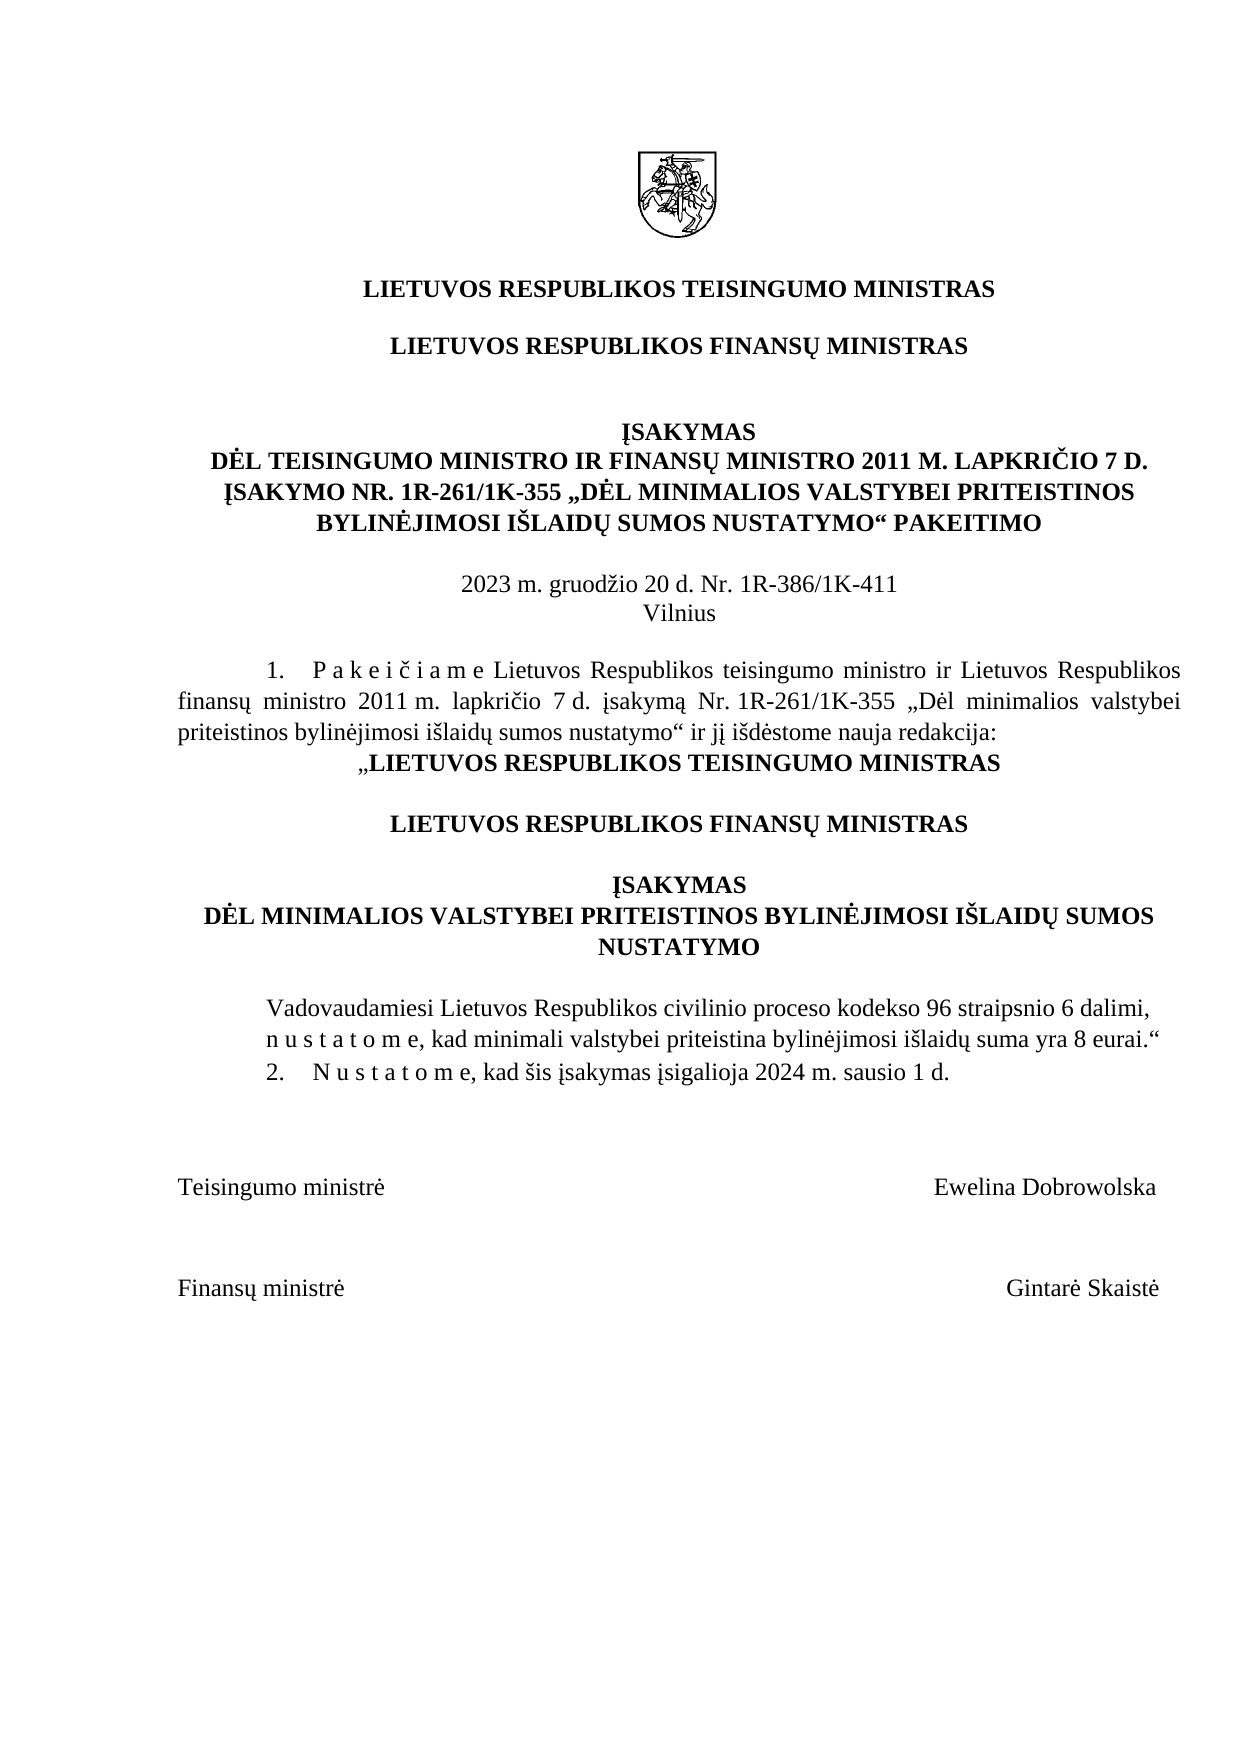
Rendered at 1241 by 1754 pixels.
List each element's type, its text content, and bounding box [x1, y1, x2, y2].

text LIETUVOS RESPUBLIKOS FINANSŲ MINISTRAS [177, 331, 1181, 360]
text LIETUVOS RESPUBLIKOS TEISINGUMO MINISTRAS [177, 274, 1181, 302]
text Teisingumo ministrė Ewelina Dobrowolska [177, 1172, 1181, 1201]
text nustatome, kad minimali valstybei priteistina bylinėjimosi išlaidų suma yra 8 eurai.“ [177, 1024, 1181, 1053]
text DĖL MINIMALIOS VALSTYBEI PRITEISTINOS BYLINĖJIMOSI IŠLAIDŲ SUMOS NUSTATYMO [177, 901, 1181, 961]
text Įsakymas [196, 417, 1181, 446]
text „LIETUVOS RESPUBLIKOS TEISINGUMO MINISTRAS [177, 748, 1181, 776]
text 2. Nustatome, kad šis įsakymas įsigalioja 2024 m. sausio 1 d. [177, 1057, 1181, 1086]
text Finansų ministrė Gintarė Skaistė [177, 1273, 1181, 1302]
text Vilnius [177, 598, 1181, 627]
text 2023 m. gruodžio 20 d. Nr. 1R-386/1K-411 [177, 569, 1181, 598]
text ĮSAKYMAS [177, 871, 1181, 899]
text LIETUVOS RESPUBLIKOS FINANSŲ MINISTRAS [177, 809, 1181, 838]
text DĖL TEISINGUMO MINISTRO IR FINANSŲ MINISTRO 2011 M. LAPKRIČIO 7 D. ĮSAKYMO NR. 1R-261/1K-355 „DĖL MINIMALIOS VALSTYBEI PRITEISTINOS BYLINĖJIMOSI IŠLAIDŲ SUMOS NUSTATYMO“ PAKEITIMO [177, 446, 1181, 536]
text 1. Pakeičiame Lietuvos Respublikos teisingumo ministro ir Lietuvos Respublikos finansų ministro 2011 m. lapkričio 7 d. įsakymą Nr. 1R-261/1K-355 „Dėl minimalios valstybei priteistinos bylinėjimosi išlaidų sumos nustatymo“ ir jį išdėstome nauja redakcija: [177, 655, 1181, 746]
text Vadovaudamiesi Lietuvos Respublikos civilinio proceso kodekso 96 straipsnio 6 dalimi, [177, 993, 1181, 1022]
